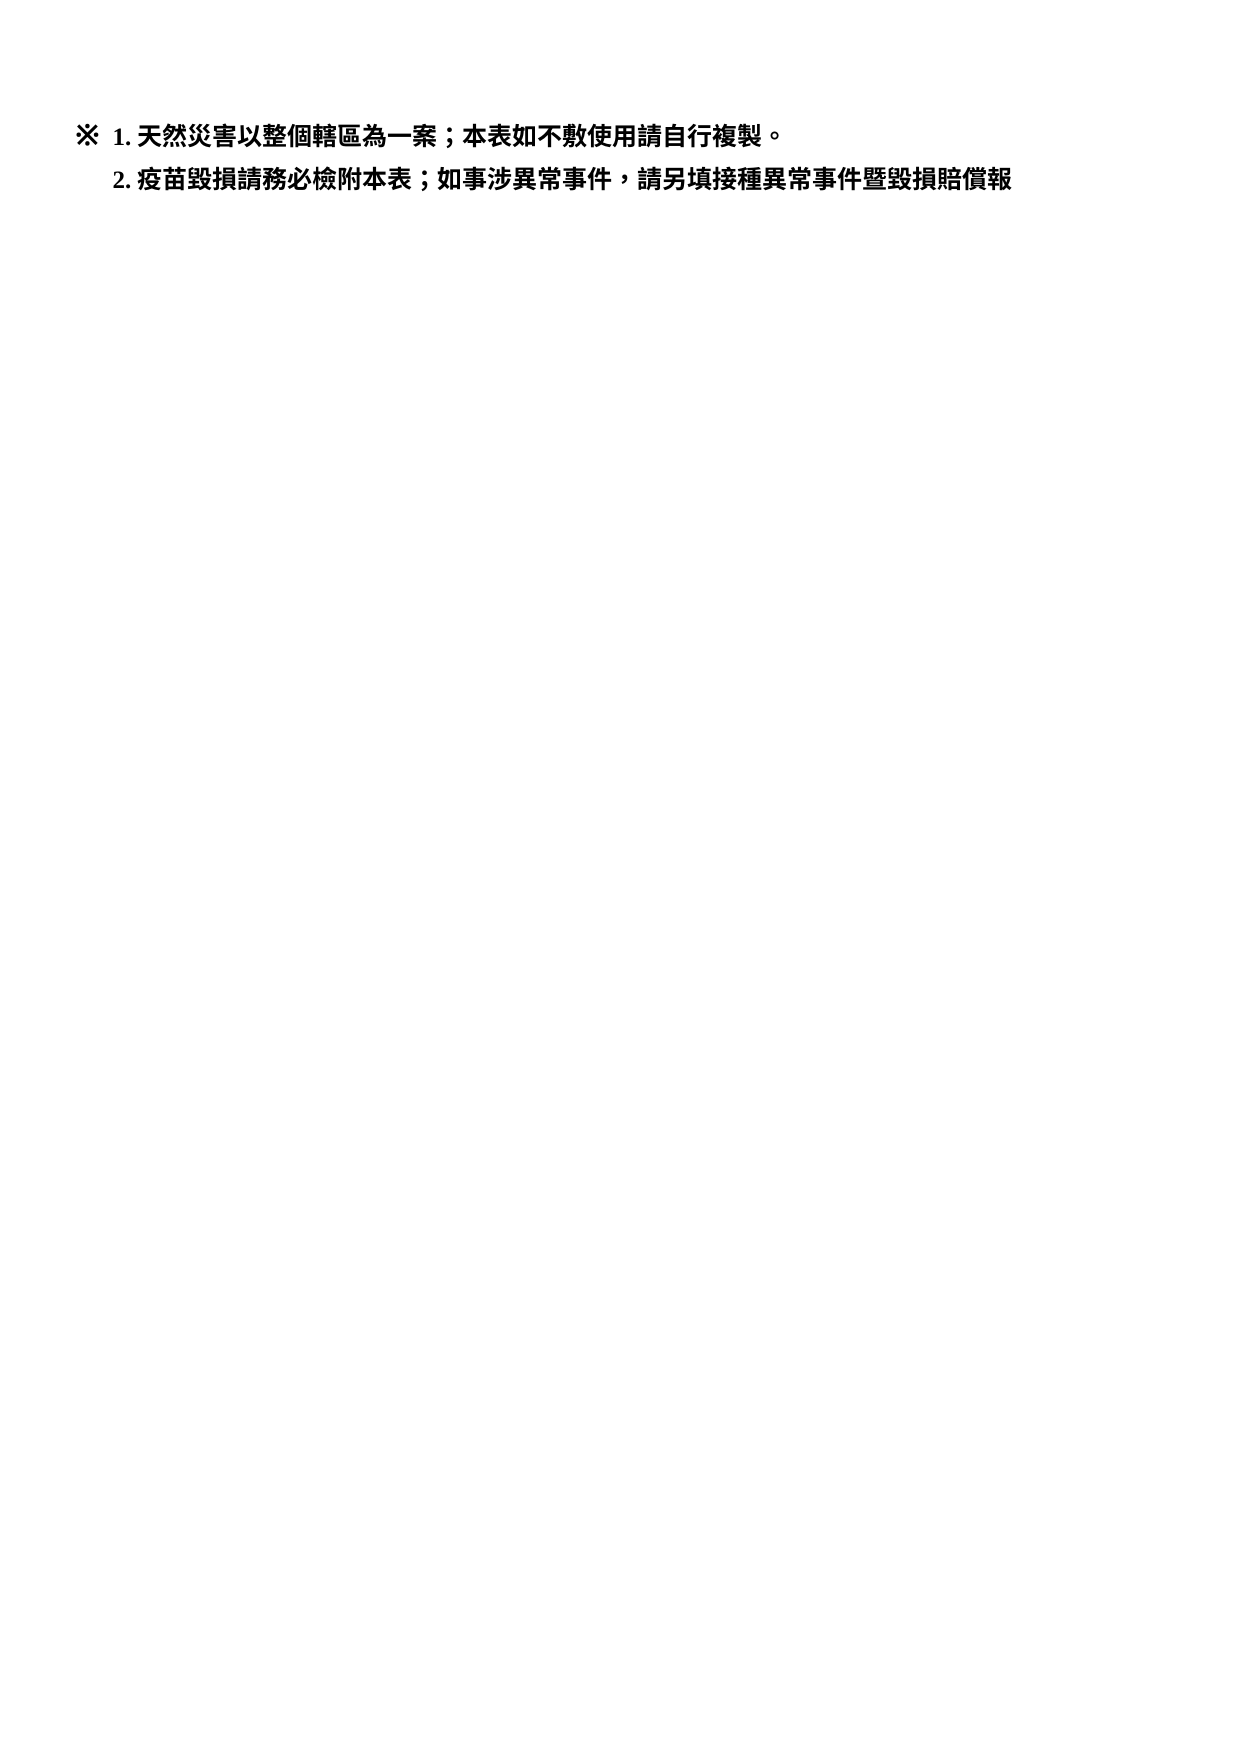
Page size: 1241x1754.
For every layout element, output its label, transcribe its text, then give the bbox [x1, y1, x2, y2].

list 1. 天然災害以整個轄區為一案；本表如不敷使用請自行複製。 [75, 114, 1165, 154]
text 2. 疫苗毀損請務必檢附本表；如事涉異常事件，請另填接種異常事件暨毀損賠償報 [112, 160, 1165, 196]
